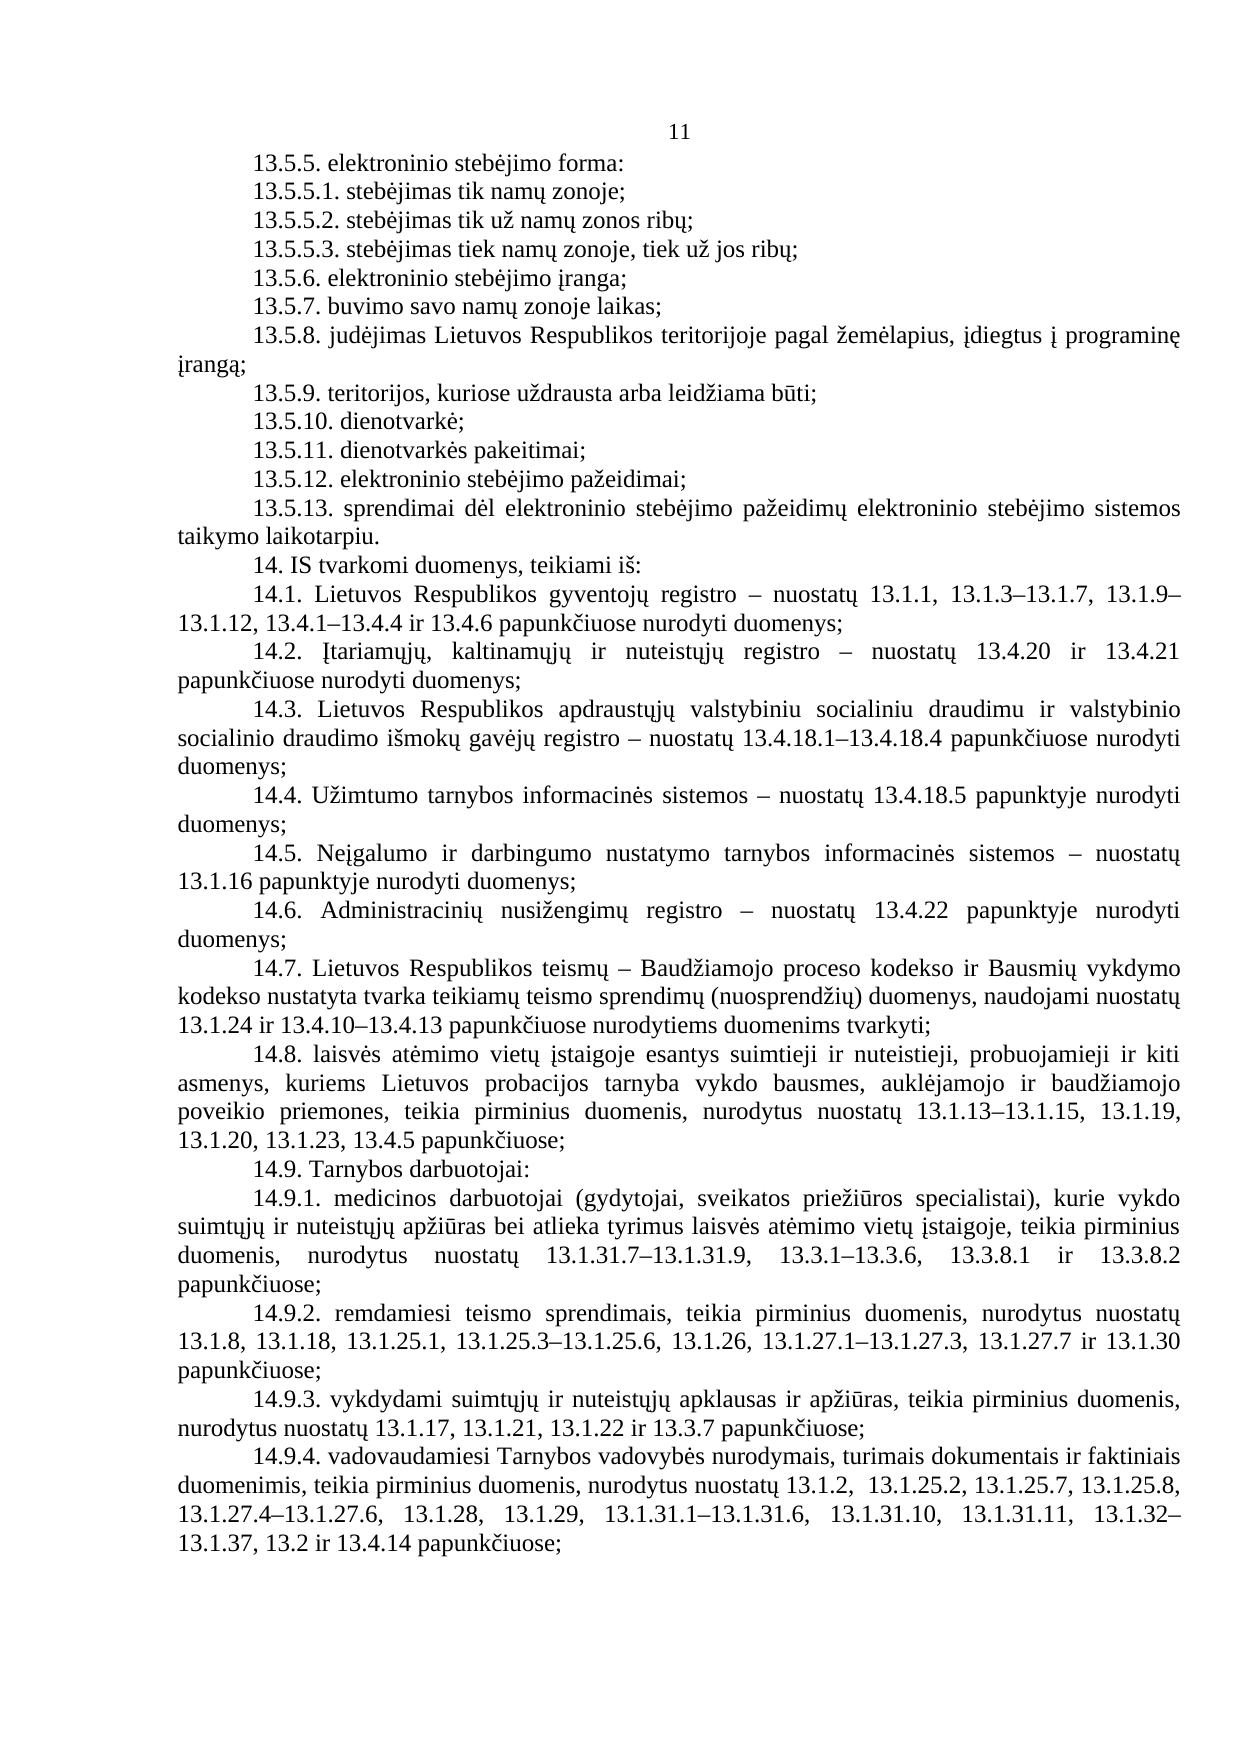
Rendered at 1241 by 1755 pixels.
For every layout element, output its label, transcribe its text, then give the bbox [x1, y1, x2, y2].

text 14.4. Užimtumo tarnybos informacinės sistemos – nuostatų 13.4.18.5 papunktyje nurodyti duomenys; [177, 780, 1181, 838]
text 14.9.3. vykdydami suimtųjų ir nuteistųjų apklausas ir apžiūras, teikia pirminius duomenis, nurodytus nuostatų 13.1.17, 13.1.21, 13.1.22 ir 13.3.7 papunkčiuose; [177, 1384, 1181, 1441]
text 13.5.6. elektroninio stebėjimo įranga; [177, 263, 1181, 291]
text 14.6. Administracinių nusižengimų registro – nuostatų 13.4.22 papunktyje nurodyti duomenys; [177, 895, 1181, 953]
text 14.9.2. remdamiesi teismo sprendimais, teikia pirminius duomenis, nurodytus nuostatų 13.1.8, 13.1.18, 13.1.25.1, 13.1.25.3–13.1.25.6, 13.1.26, 13.1.27.1–13.1.27.3, 13.1.27.7 ir 13.1.30 papunkčiuose; [177, 1298, 1181, 1384]
text 14.9.1. medicinos darbuotojai (gydytojai, sveikatos priežiūros specialistai), kurie vykdo suimtųjų ir nuteistųjų apžiūras bei atlieka tyrimus laisvės atėmimo vietų įstaigoje, teikia pirminius duomenis, nurodytus nuostatų 13.1.31.7–13.1.31.9, 13.3.1–13.3.6, 13.3.8.1 ir 13.3.8.2 papunkčiuose; [177, 1183, 1181, 1298]
text 13.5.10. dienotvarkė; [177, 406, 1181, 435]
text 14.9.4. vadovaudamiesi Tarnybos vadovybės nurodymais, turimais dokumentais ir faktiniais duomenimis, teikia pirminius duomenis, nurodytus nuostatų 13.1.2, 13.1.25.2, 13.1.25.7, 13.1.25.8, 13.1.27.4–13.1.27.6, 13.1.28, 13.1.29, 13.1.31.1–13.1.31.6, 13.1.31.10, 13.1.31.11, 13.1.32–13.1.37, 13.2 ir 13.4.14 papunkčiuose; [177, 1441, 1181, 1556]
text 13.5.5.3. stebėjimas tiek namų zonoje, tiek už jos ribų; [177, 234, 1181, 263]
text 14.9. Tarnybos darbuotojai: [177, 1154, 1181, 1183]
text 14. IS tvarkomi duomenys, teikiami iš: [177, 550, 1181, 579]
text 13.5.13. sprendimai dėl elektroninio stebėjimo pažeidimų elektroninio stebėjimo sistemos taikymo laikotarpiu. [177, 493, 1181, 550]
text 14.5. Neįgalumo ir darbingumo nustatymo tarnybos informacinės sistemos – nuostatų 13.1.16 papunktyje nurodyti duomenys; [177, 838, 1181, 895]
text 14.2. Įtariamųjų, kaltinamųjų ir nuteistųjų registro – nuostatų 13.4.20 ir 13.4.21 papunkčiuose nurodyti duomenys; [177, 636, 1181, 694]
text 13.5.12. elektroninio stebėjimo pažeidimai; [177, 464, 1181, 493]
text 14.1. Lietuvos Respublikos gyventojų registro – nuostatų 13.1.1, 13.1.3–13.1.7, 13.1.9–13.1.12, 13.4.1–13.4.4 ir 13.4.6 papunkčiuose nurodyti duomenys; [177, 579, 1181, 636]
text 13.5.8. judėjimas Lietuvos Respublikos teritorijoje pagal žemėlapius, įdiegtus į programinę įrangą; [177, 320, 1181, 378]
text 13.5.5. elektroninio stebėjimo forma: [177, 148, 1181, 176]
text 14.3. Lietuvos Respublikos apdraustųjų valstybiniu socialiniu draudimu ir valstybinio socialinio draudimo išmokų gavėjų registro – nuostatų 13.4.18.1–13.4.18.4 papunkčiuose nurodyti duomenys; [177, 694, 1181, 780]
text 13.5.5.2. stebėjimas tik už namų zonos ribų; [177, 205, 1181, 234]
text 14.8. laisvės atėmimo vietų įstaigoje esantys suimtieji ir nuteistieji, probuojamieji ir kiti asmenys, kuriems Lietuvos probacijos tarnyba vykdo bausmes, auklėjamojo ir baudžiamojo poveikio priemones, teikia pirminius duomenis, nurodytus nuostatų 13.1.13–13.1.15, 13.1.19, 13.1.20, 13.1.23, 13.4.5 papunkčiuose; [177, 1039, 1181, 1154]
text 13.5.7. buvimo savo namų zonoje laikas; [177, 291, 1181, 320]
text 13.5.9. teritorijos, kuriose uždrausta arba leidžiama būti; [177, 378, 1181, 406]
text 13.5.11. dienotvarkės pakeitimai; [177, 435, 1181, 464]
text 14.7. Lietuvos Respublikos teismų – Baudžiamojo proceso kodekso ir Bausmių vykdymo kodekso nustatyta tvarka teikiamų teismo sprendimų (nuosprendžių) duomenys, naudojami nuostatų 13.1.24 ir 13.4.10–13.4.13 papunkčiuose nurodytiems duomenims tvarkyti; [177, 953, 1181, 1039]
text 13.5.5.1. stebėjimas tik namų zonoje; [177, 176, 1181, 205]
